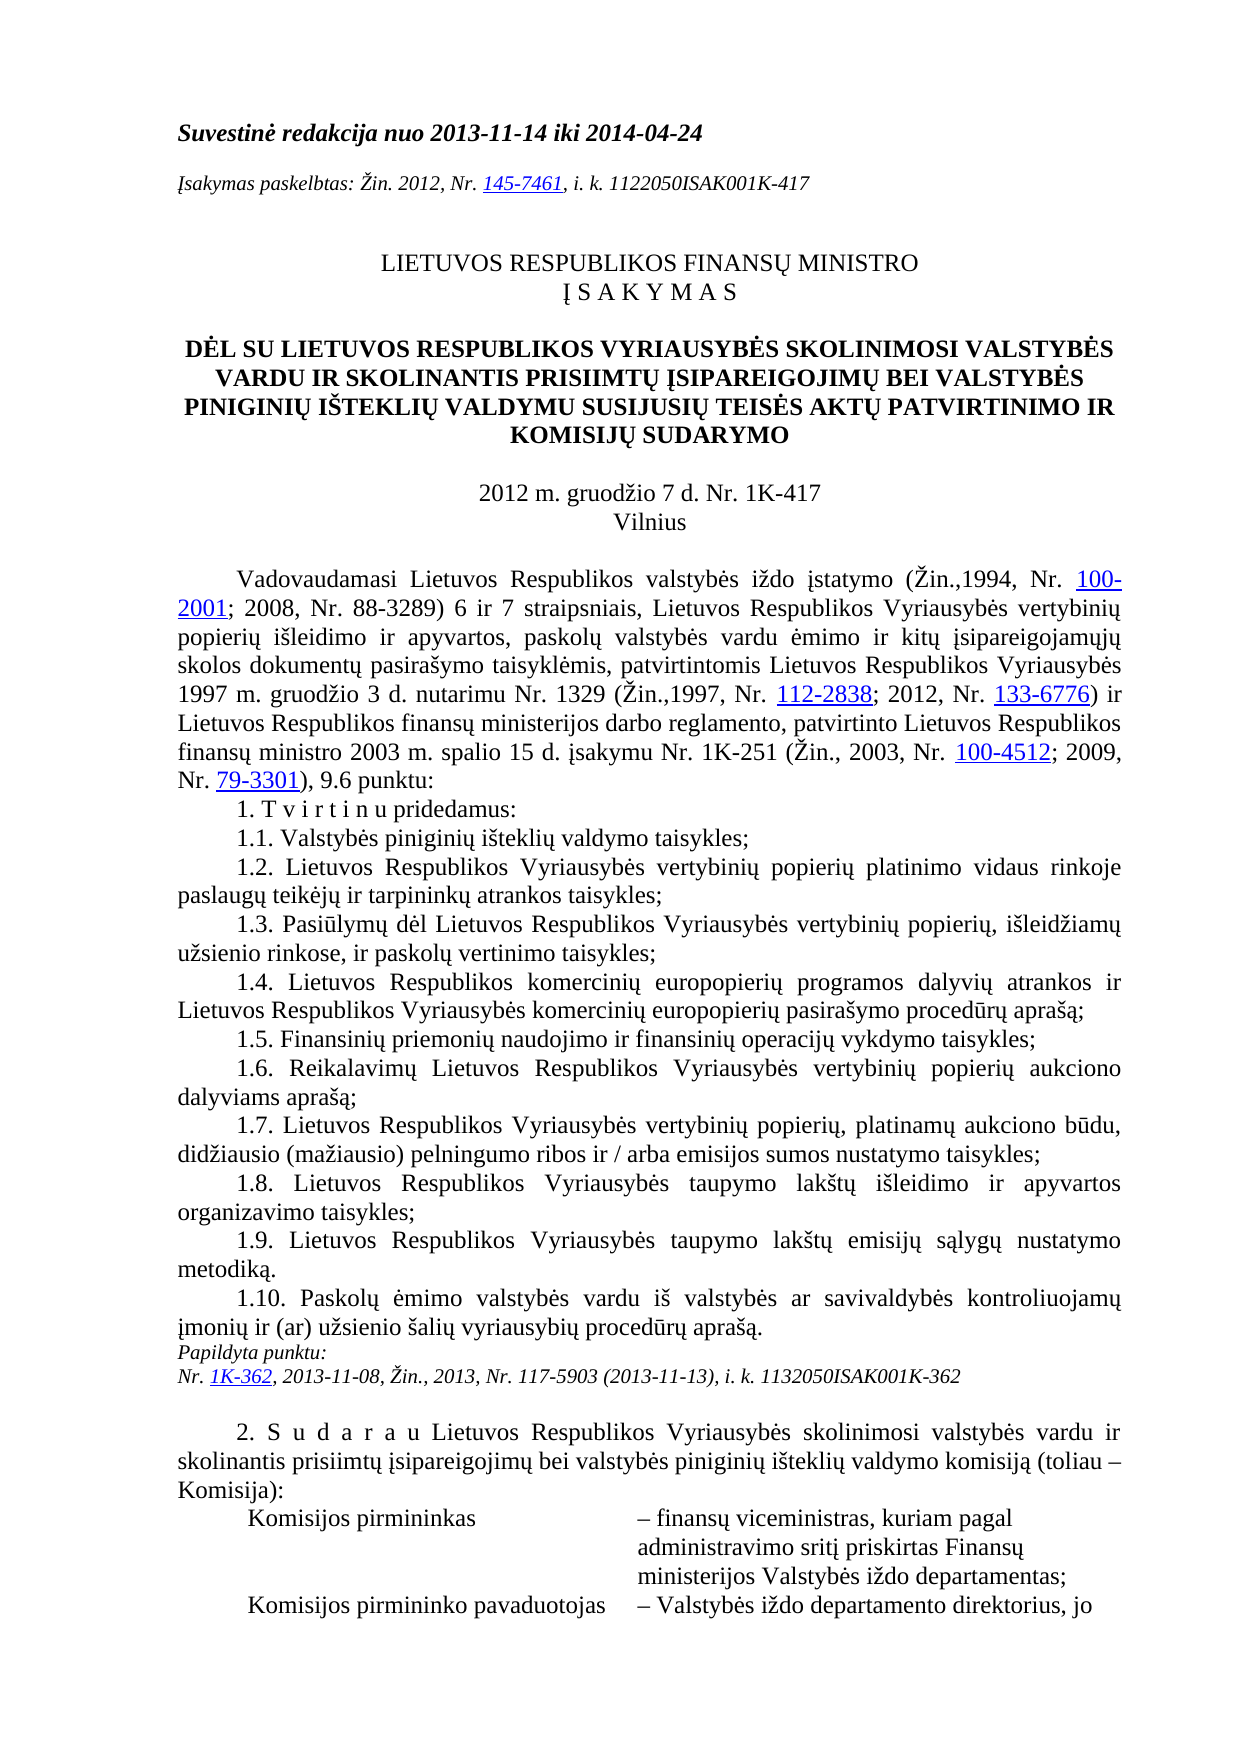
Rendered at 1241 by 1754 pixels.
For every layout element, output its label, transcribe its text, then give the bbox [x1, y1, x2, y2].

text Vadovaudamasi Lietuvos Respublikos valstybės iždo įstatymo (Žin.,1994, Nr. 100-2001; 2008, Nr. 88-3289) 6 ir 7 straipsniais, Lietuvos Respublikos Vyriausybės vertybinių popierių išleidimo ir apyvartos, paskolų valstybės vardu ėmimo ir kitų įsipareigojamųjų skolos dokumentų pasirašymo taisyklėmis, patvirtintomis Lietuvos Respublikos Vyriausybės 1997 m. gruodžio 3 d. nutarimu Nr. 1329 (Žin.,1997, Nr. 112-2838; 2012, Nr. 133-6776) ir Lietuvos Respublikos finansų ministerijos darbo reglamento, patvirtinto Lietuvos Respublikos finansų ministro 2003 m. spalio 15 d. įsakymu Nr. 1K-251 (Žin., 2003, Nr. 100-4512; 2009, Nr. 79-3301), 9.6 punktu: [177, 564, 1122, 794]
text 1.1. Valstybės piniginių išteklių valdymo taisykles; [177, 823, 1122, 852]
text 1.6. Reikalavimų Lietuvos Respublikos Vyriausybės vertybinių popierių aukciono dalyviams aprašą; [177, 1053, 1122, 1110]
text 2012 m. gruodžio 7 d. Nr. 1K-417 [177, 478, 1122, 507]
text LIETUVOS RESPUBLIKOS FINANSŲ MINISTRO [177, 248, 1122, 277]
text 1.7. Lietuvos Respublikos Vyriausybės vertybinių popierių, platinamų aukciono būdu, didžiausio (mažiausio) pelningumo ribos ir / arba emisijos sumos nustatymo taisykles; [177, 1110, 1122, 1168]
text Vilnius [177, 507, 1122, 535]
text 1.10. Paskolų ėmimo valstybės vardu iš valstybės ar savivaldybės kontroliuojamų įmonių ir (ar) užsienio šalių vyriausybių procedūrų aprašą. [177, 1283, 1122, 1340]
text 1.4. Lietuvos Respublikos komercinių europopierių programos dalyvių atrankos ir Lietuvos Respublikos Vyriausybės komercinių europopierių pasirašymo procedūrų aprašą; [177, 967, 1122, 1024]
text 1.9. Lietuvos Respublikos Vyriausybės taupymo lakštų emisijų sąlygų nustatymo metodiką. [177, 1225, 1122, 1283]
text 1.2. Lietuvos Respublikos Vyriausybės vertybinių popierių platinimo vidaus rinkoje paslaugų teikėjų ir tarpininkų atrankos taisykles; [177, 852, 1122, 909]
text 1. T v i r t i n u pridedamus: [177, 794, 1122, 823]
text Nr. 1K-362, 2013-11-08, Žin., 2013, Nr. 117-5903 (2013-11-13), i. k. 1132050ISAK001K-362 [177, 1364, 1122, 1388]
table_header – finansų viceministras, kuriam pagal administravimo sritį priskirtas Finansų ministerijos Valstybės iždo departamentas; [626, 1504, 1122, 1590]
table_cell – Valstybės iždo departamento direktorius, jo [626, 1590, 1122, 1618]
table_header Komisijos pirmininkas [177, 1504, 626, 1590]
text DĖL SU LIETUVOS RESPUBLIKOS VYRIAUSYBĖS SKOLINIMOSI VALSTYBĖS VARDU IR SKOLINANTIS PRISIIMTŲ ĮSIPAREIGOJIMŲ BEI VALSTYBĖS PINIGINIŲ IŠTEKLIŲ VALDYMU SUSIJUSIŲ TEISĖS AKTŲ PATVIRTINIMO IR KOMISIJŲ SUDARYMO [177, 334, 1122, 449]
text 1.5. Finansinių priemonių naudojimo ir finansinių operacijų vykdymo taisykles; [177, 1024, 1122, 1053]
text Papildyta punktu: [177, 1340, 1122, 1364]
text Įsakymas paskelbtas: Žin. 2012, Nr. 145-7461, i. k. 1122050ISAK001K-417 [177, 171, 1122, 195]
text Suvestinė redakcija nuo 2013-11-14 iki 2014-04-24 [177, 118, 1122, 147]
text Į S A K Y M A S [177, 277, 1122, 305]
text 2. S u d a r a u Lietuvos Respublikos Vyriausybės skolinimosi valstybės vardu ir skolinantis prisiimtų įsipareigojimų bei valstybės piniginių išteklių valdymo komisiją (toliau – Komisija): [177, 1417, 1122, 1503]
table_cell Komisijos pirmininko pavaduotojas [177, 1590, 626, 1618]
text 1.3. Pasiūlymų dėl Lietuvos Respublikos Vyriausybės vertybinių popierių, išleidžiamų užsienio rinkose, ir paskolų vertinimo taisykles; [177, 909, 1122, 967]
text 1.8. Lietuvos Respublikos Vyriausybės taupymo lakštų išleidimo ir apyvartos organizavimo taisykles; [177, 1168, 1122, 1225]
